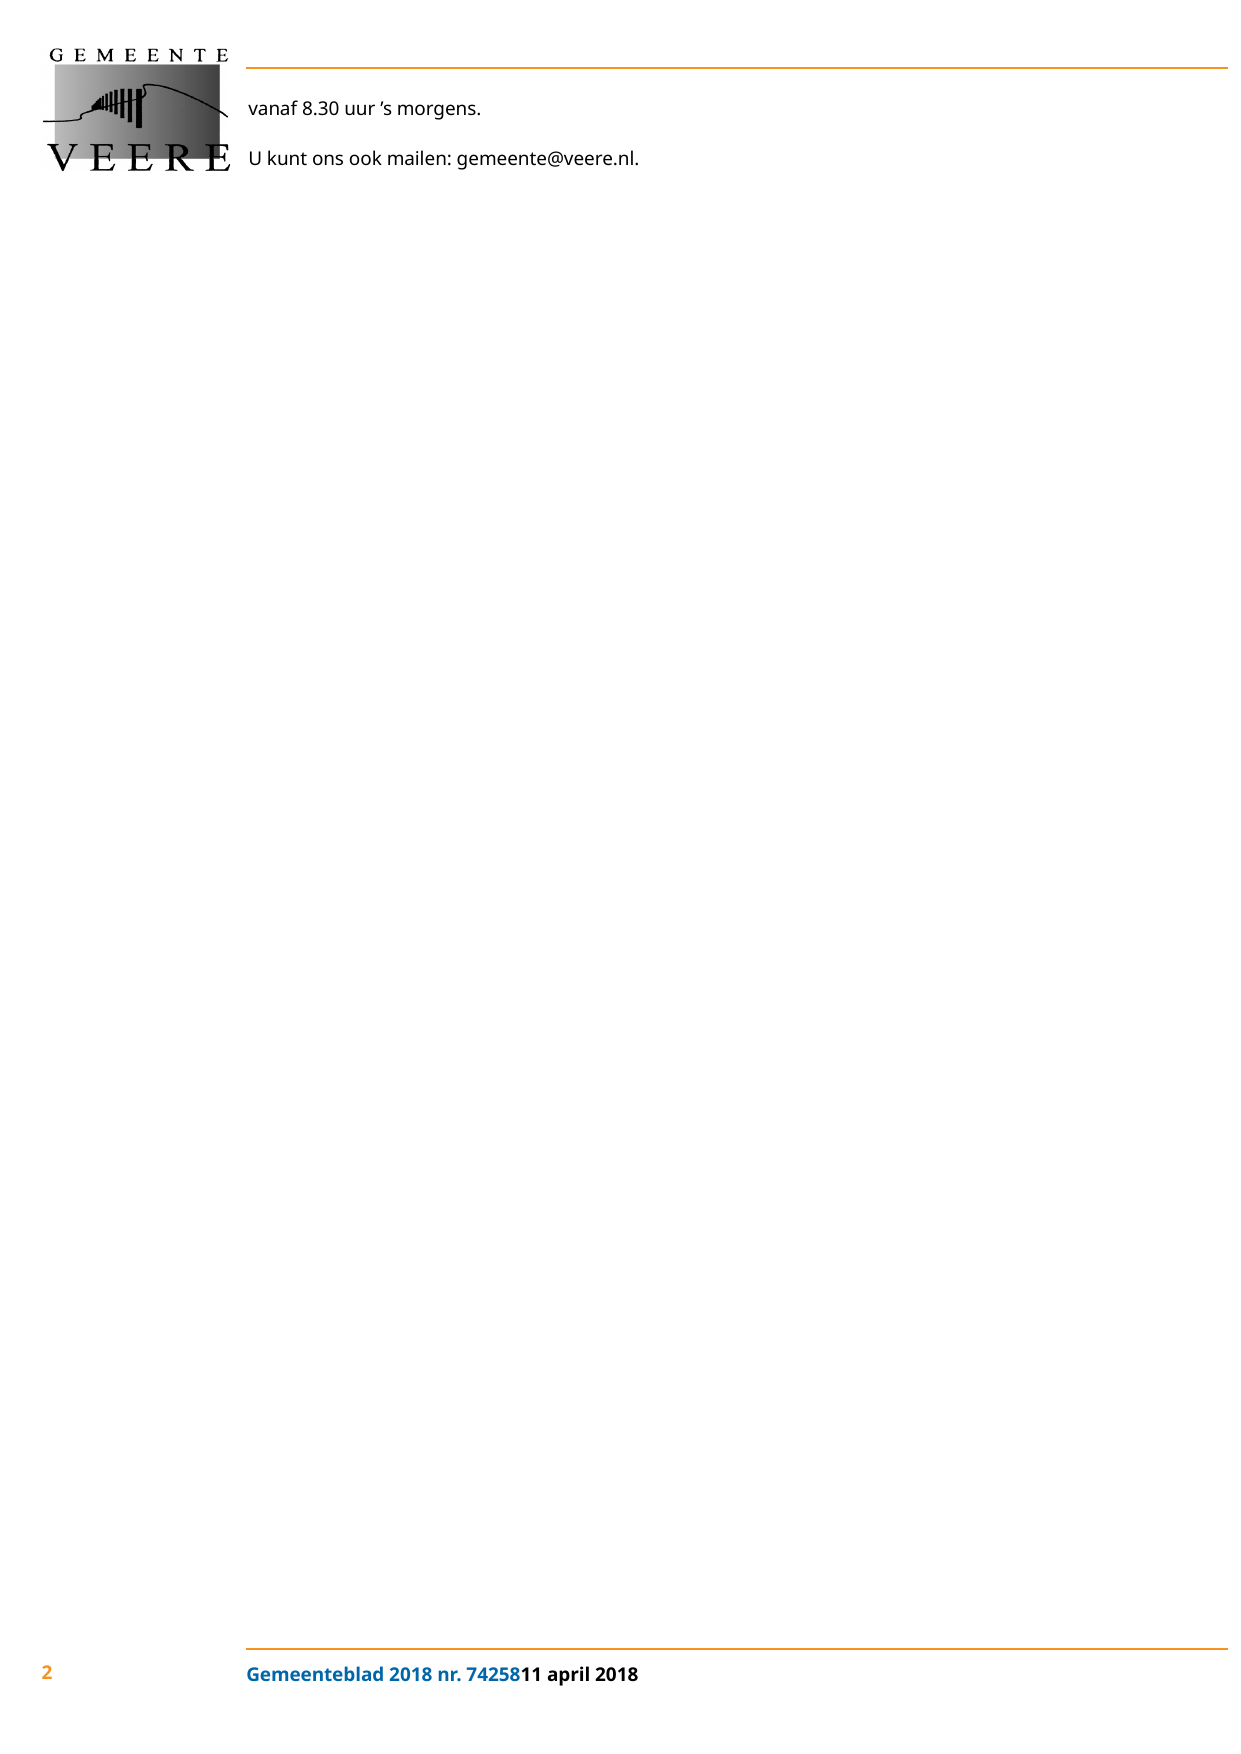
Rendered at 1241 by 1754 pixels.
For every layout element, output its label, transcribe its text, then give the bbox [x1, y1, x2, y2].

text U kunt ons ook mailen: gemeente@veere.nl. [248, 145, 1152, 171]
text vanaf 8.30 uur ’s morgens. [248, 95, 1152, 121]
picture [41, 47, 231, 172]
